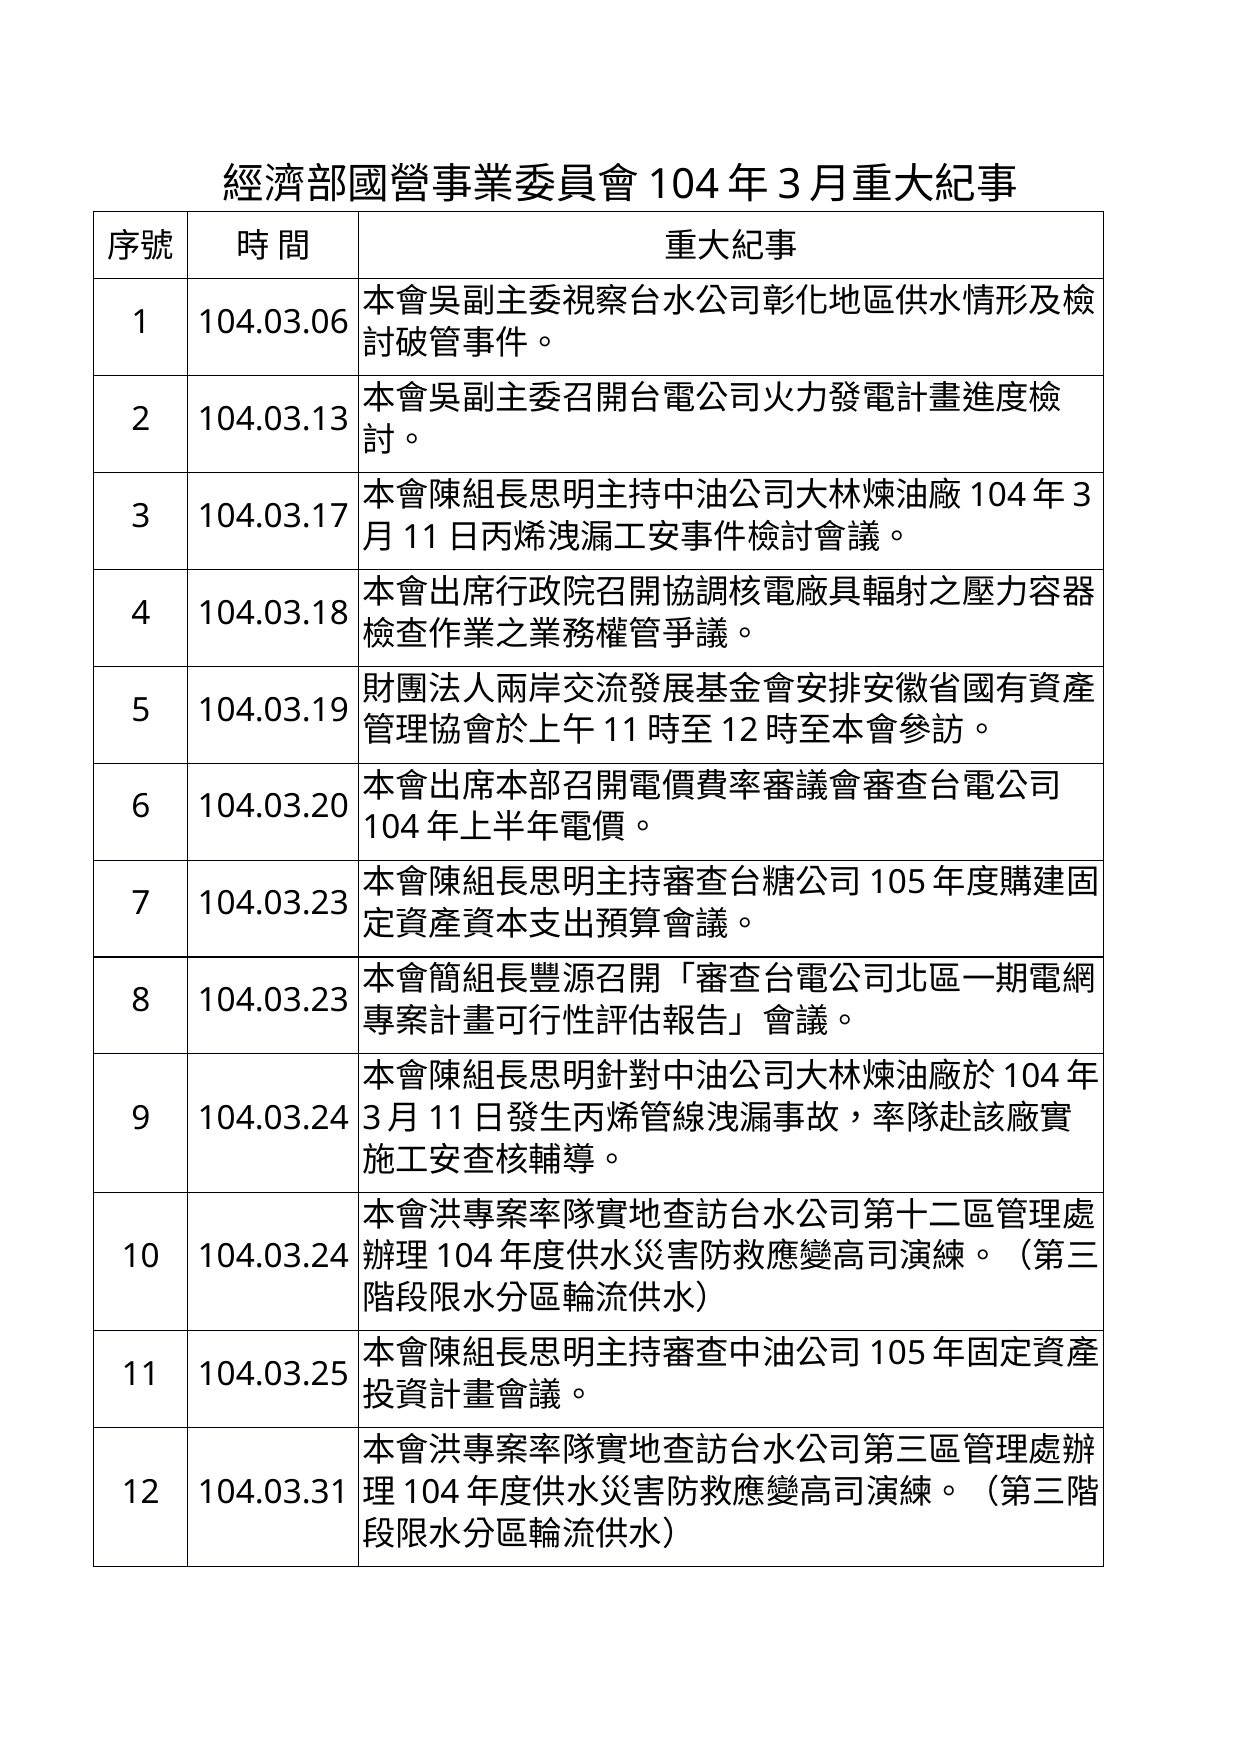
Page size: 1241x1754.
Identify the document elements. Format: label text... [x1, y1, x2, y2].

table_cell 5 [94, 667, 187, 763]
table_cell 104.03.31 [188, 1428, 358, 1566]
table_cell 8 [94, 958, 187, 1053]
table_cell 本會出席行政院召開協調核電廠具輻射之壓力容器檢查作業之業務權管爭議。 [359, 570, 1103, 666]
table_cell 104.03.19 [188, 667, 358, 763]
table_cell 本會洪專案率隊實地查訪台水公司第三區管理處辦理104年度供水災害防救應變高司演練。（第三階段限水分區輪流供水） [359, 1428, 1103, 1566]
table_cell 9 [94, 1054, 187, 1192]
table_cell 本會吳副主委視察台水公司彰化地區供水情形及檢討破管事件。 [359, 279, 1103, 375]
table_cell 6 [94, 764, 187, 859]
table_cell 104.03.25 [188, 1331, 358, 1427]
table_cell 104.03.24 [188, 1054, 358, 1192]
table_cell 3 [94, 473, 187, 569]
table_cell 10 [94, 1193, 187, 1330]
table_cell 本會吳副主委召開台電公司火力發電計畫進度檢討。 [359, 376, 1103, 472]
table_cell 本會陳組長思明針對中油公司大林煉油廠於104年3月11日發生丙烯管線洩漏事故，率隊赴該廠實施工安查核輔導。 [359, 1054, 1103, 1192]
table_cell 104.03.13 [188, 376, 358, 472]
table_cell 7 [94, 861, 187, 956]
table_cell 本會陳組長思明主持中油公司大林煉油廠104年3月11日丙烯洩漏工安事件檢討會議。 [359, 473, 1103, 569]
table_cell 104.03.06 [188, 279, 358, 375]
table_cell 本會簡組長豐源召開「審查台電公司北區一期電網專案計畫可行性評估報告」會議。 [359, 958, 1103, 1053]
table_cell 本會陳組長思明主持審查台糖公司105年度購建固定資產資本支出預算會議。 [359, 861, 1103, 956]
table_cell 104.03.20 [188, 764, 358, 859]
table_header 重大紀事 [359, 212, 1103, 278]
table_cell 本會出席本部召開電價費率審議會審查台電公司104年上半年電價。 [359, 764, 1103, 859]
table_header 序號 [94, 212, 187, 278]
table_cell 11 [94, 1331, 187, 1427]
table_cell 104.03.23 [188, 958, 358, 1053]
table_cell 1 [94, 279, 187, 375]
table_cell 本會陳組長思明主持審查中油公司105年固定資產投資計畫會議。 [359, 1331, 1103, 1427]
table_cell 104.03.18 [188, 570, 358, 666]
table_cell 104.03.23 [188, 861, 358, 956]
table_cell 本會洪專案率隊實地查訪台水公司第十二區管理處辦理104年度供水災害防救應變高司演練。（第三階段限水分區輪流供水） [359, 1193, 1103, 1330]
table_cell 104.03.17 [188, 473, 358, 569]
text 經濟部國營事業委員會104年3月重大紀事 [187, 150, 1053, 211]
table_cell 4 [94, 570, 187, 666]
table_cell 104.03.24 [188, 1193, 358, 1330]
table_cell 財團法人兩岸交流發展基金會安排安徽省國有資產管理協會於上午11時至12時至本會參訪。 [359, 667, 1103, 763]
table_cell 12 [94, 1428, 187, 1566]
table_cell 2 [94, 376, 187, 472]
table_header 時 間 [188, 212, 358, 278]
